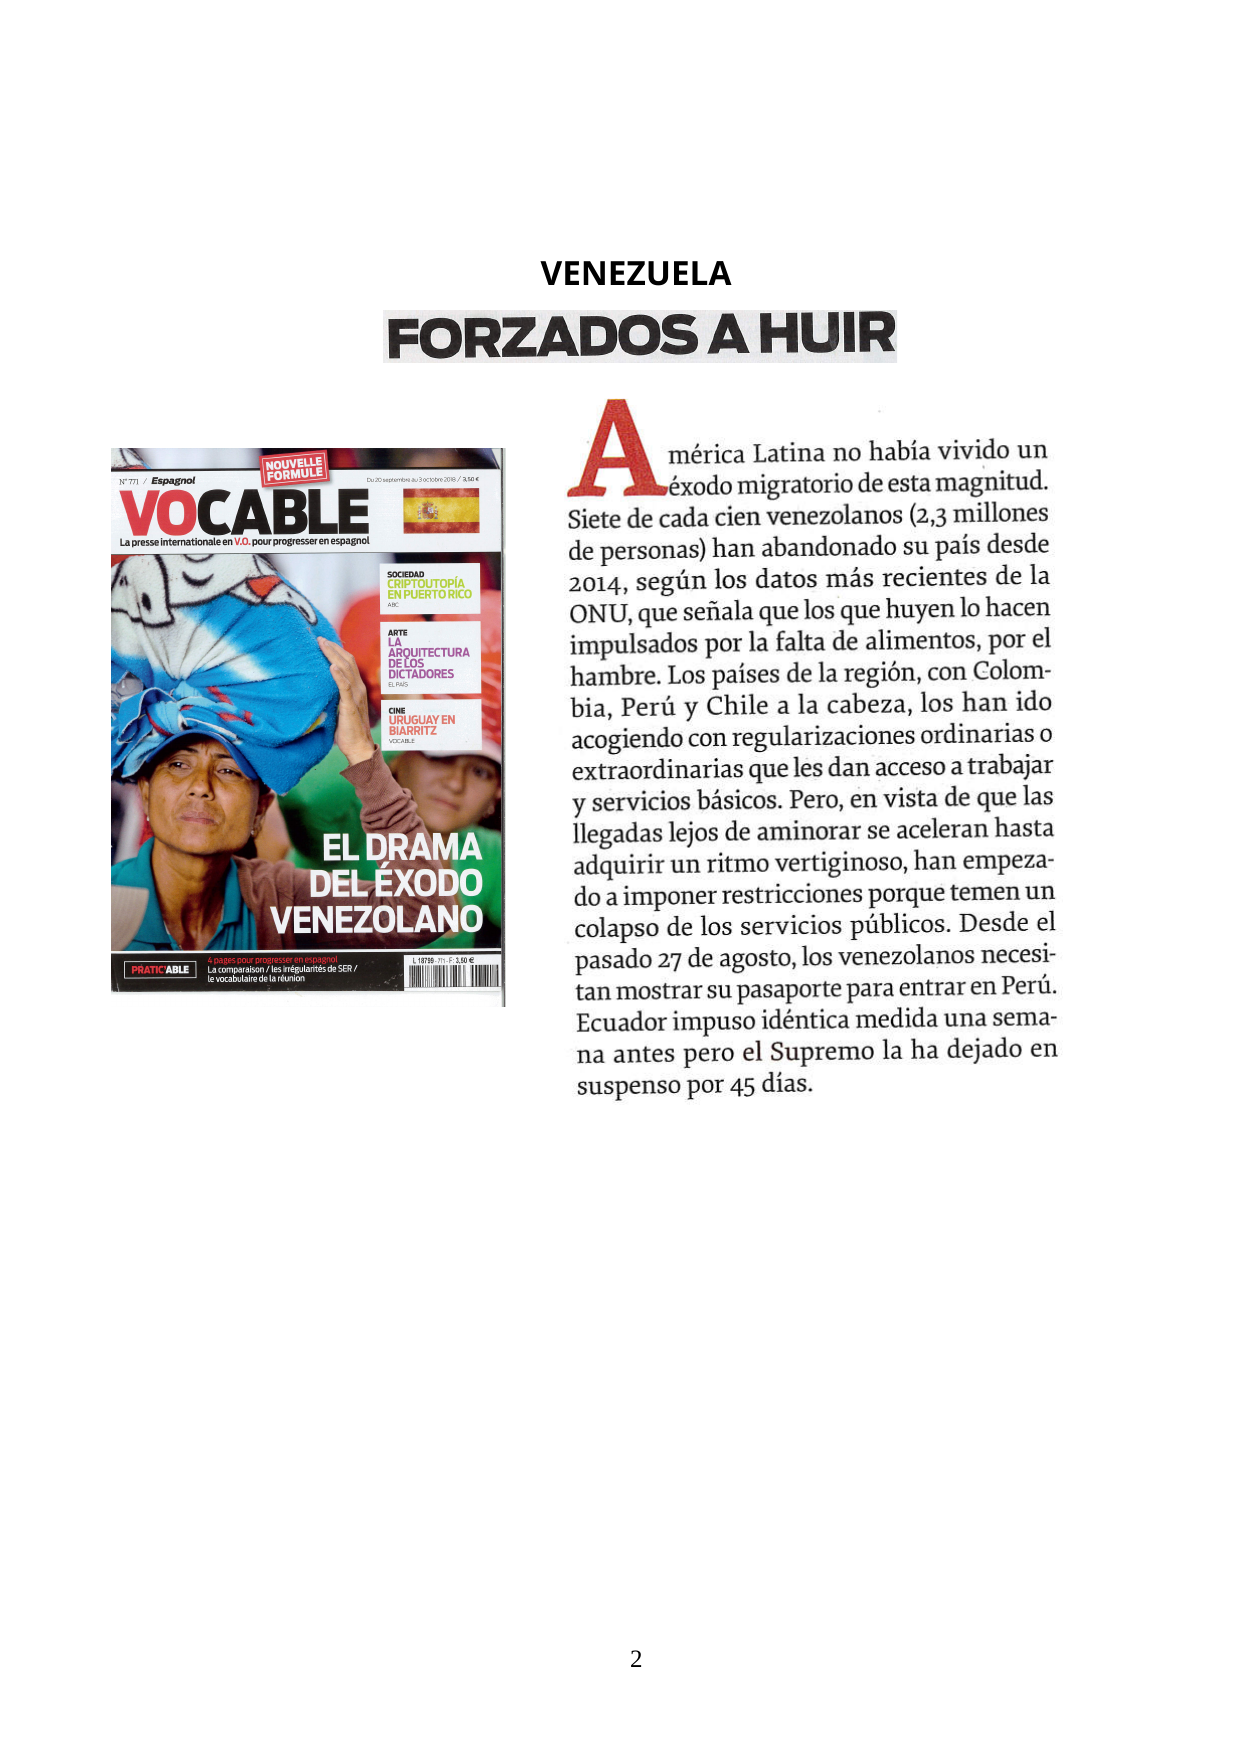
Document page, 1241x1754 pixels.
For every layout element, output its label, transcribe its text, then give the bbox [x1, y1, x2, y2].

text VENEZUELA [92, 249, 1179, 295]
picture [111, 448, 506, 1007]
picture [549, 398, 1067, 1106]
picture [383, 310, 898, 363]
